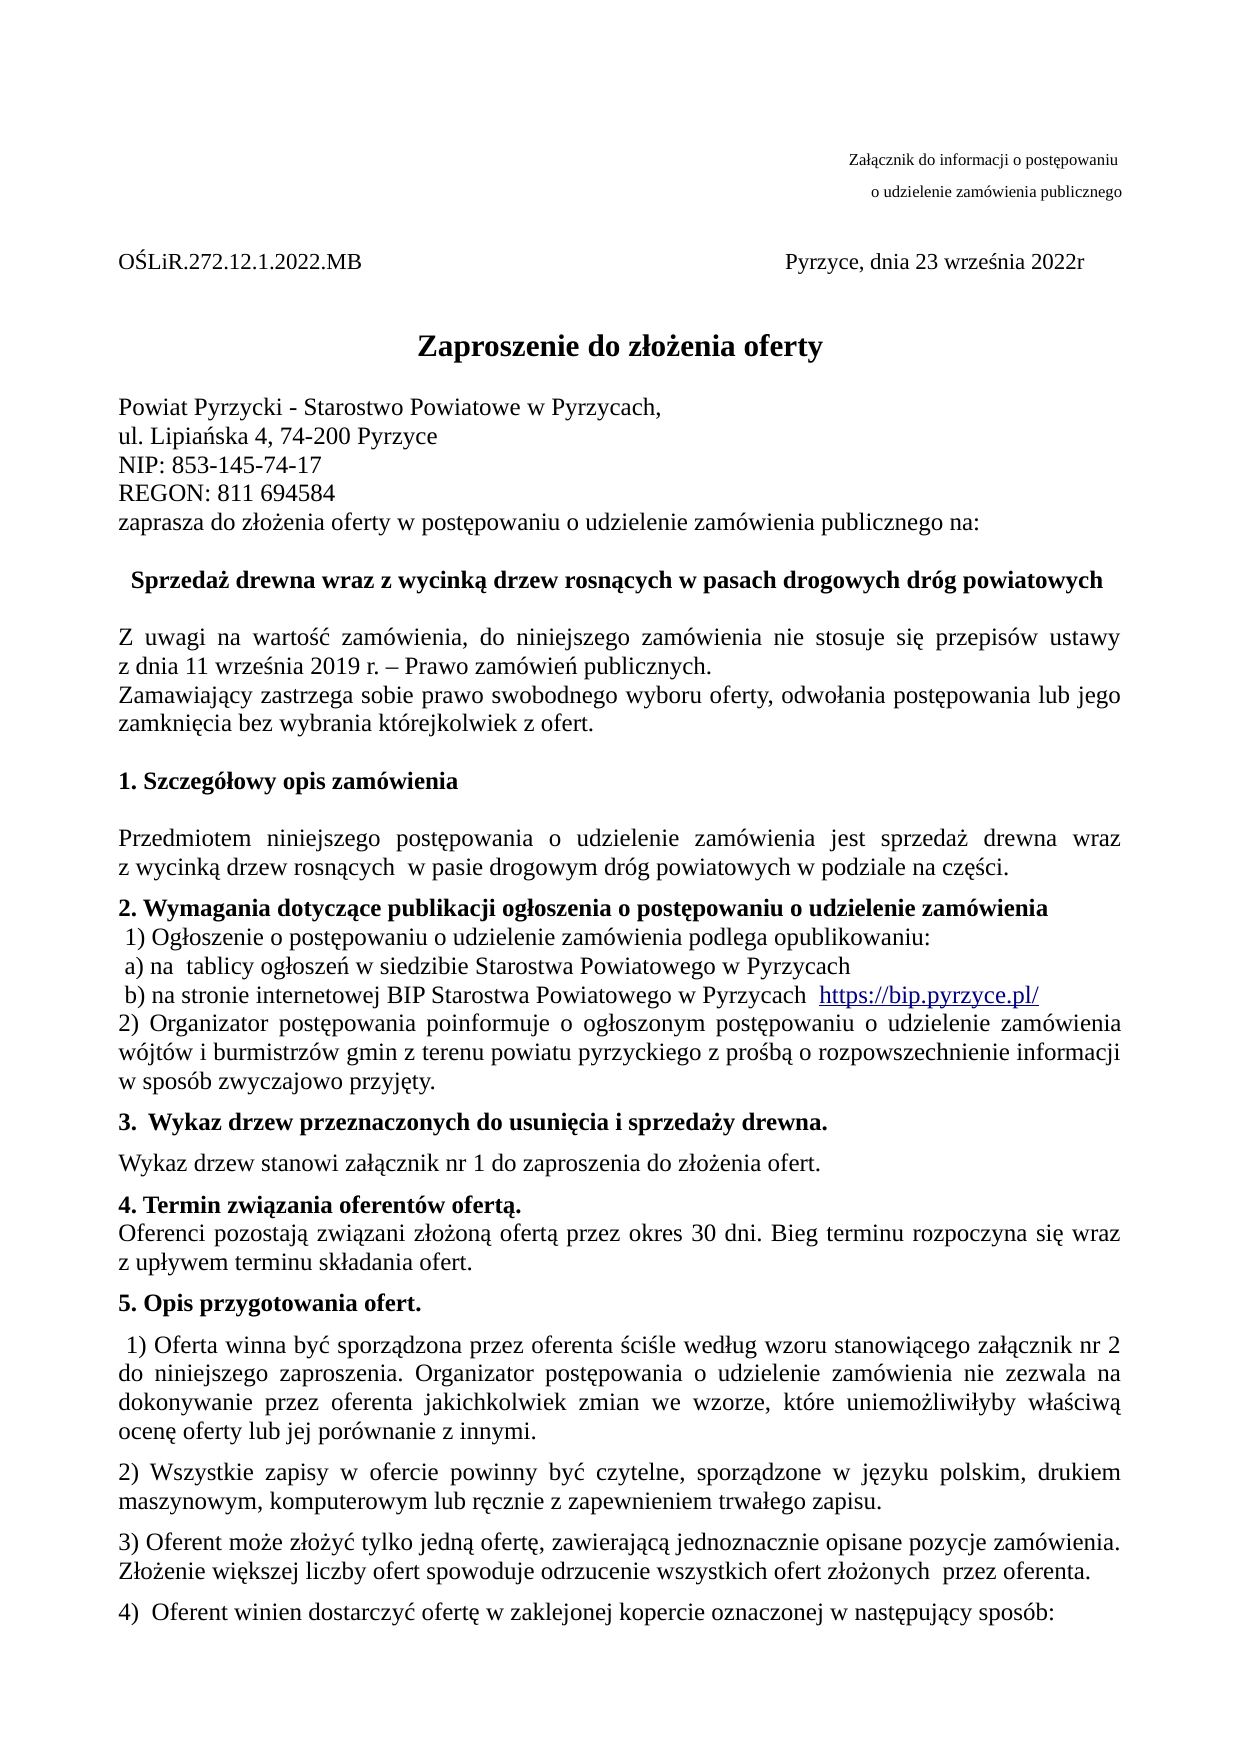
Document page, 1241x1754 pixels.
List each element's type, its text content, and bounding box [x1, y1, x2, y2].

text 3) Oferent może złożyć tylko jedną ofertę, zawierającą jednoznacznie opisane pozycje zamówienia. Złożenie większej liczby ofert spowoduje odrzucenie wszystkich ofert złożonych przez oferenta. [118, 1527, 1122, 1585]
text zaprasza do złożenia oferty w postępowaniu o udzielenie zamówienia publicznego na: [118, 507, 1122, 536]
text NIP: 853-145-74-17 [118, 450, 1122, 478]
text 2. Wymagania dotyczące publikacji ogłoszenia o postępowaniu o udzielenie zamówienia [118, 893, 1122, 922]
text Załącznik do informacji o postępowaniu [115, 150, 1122, 169]
text Z uwagi na wartość zamówienia, do niniejszego zamówienia nie stosuje się przepisów ustawy z dnia 11 września 2019 r. – Prawo zamówień publicznych. [118, 622, 1122, 680]
text Sprzedaż drewna wraz z wycinką drzew rosnących w pasach drogowych dróg powiatowych [118, 565, 1122, 593]
text 3. Wykaz drzew przeznaczonych do usunięcia i sprzedaży drewna. [118, 1107, 1122, 1136]
text ul. Lipiańska 4, 74-200 Pyrzyce [118, 421, 1122, 450]
text b) na stronie internetowej BIP Starostwa Powiatowego w Pyrzycach https://bip.pyrzyce.pl/ [118, 980, 1122, 1008]
text Przedmiotem niniejszego postępowania o udzielenie zamówienia jest sprzedaż drewna wraz z wycinką drzew rosnących w pasie drogowym dróg powiatowych w podziale na części. [118, 823, 1122, 881]
text 2) Wszystkie zapisy w ofercie powinny być czytelne, sporządzone w języku polskim, drukiem maszynowym, komputerowym lub ręcznie z zapewnieniem trwałego zapisu. [118, 1457, 1122, 1515]
text 4. Termin związania oferentów ofertą. [118, 1190, 1122, 1218]
text 1. Szczegółowy opis zamówienia [118, 766, 1122, 795]
text 1) Oferta winna być sporządzona przez oferenta ściśle według wzoru stanowiącego załącznik nr 2 do niniejszego zaproszenia. Organizator postępowania o udzielenie zamówienia nie zezwala na dokonywanie przez oferenta jakichkolwiek zmian we wzorze, które uniemożliwiłyby właściwą ocenę oferty lub jej porównanie z innymi. [118, 1330, 1122, 1445]
text Zaproszenie do złożenia oferty [118, 328, 1122, 363]
text a) na tablicy ogłoszeń w siedzibie Starostwa Powiatowego w Pyrzycach [118, 951, 1122, 980]
text Wykaz drzew stanowi załącznik nr 1 do zaproszenia do złożenia ofert. [118, 1148, 1122, 1177]
text o udzielenie zamówienia publicznego [118, 181, 1122, 201]
text 1) Ogłoszenie o postępowaniu o udzielenie zamówienia podlega opublikowaniu: [118, 922, 1122, 951]
text Zamawiający zastrzega sobie prawo swobodnego wyboru oferty, odwołania postępowania lub jego zamknięcia bez wybrania którejkolwiek z ofert. [118, 680, 1122, 737]
text REGON: 811 694584 [118, 478, 1122, 507]
text OŚLiR.272.12.1.2022.MB Pyrzyce, dnia 23 września 2022r [118, 248, 1122, 275]
text Oferenci pozostają związani złożoną ofertą przez okres 30 dni. Bieg terminu rozpoczyna się wraz z upływem terminu składania ofert. [118, 1218, 1122, 1276]
text 5. Opis przygotowania ofert. [118, 1288, 1122, 1317]
text 4) Oferent winien dostarczyć ofertę w zaklejonej kopercie oznaczonej w następujący sposób: [118, 1597, 1122, 1626]
text Powiat Pyrzycki - Starostwo Powiatowe w Pyrzycach, [118, 392, 1122, 421]
text 2) Organizator postępowania poinformuje o ogłoszonym postępowaniu o udzielenie zamówienia wójtów i burmistrzów gmin z terenu powiatu pyrzyckiego z prośbą o rozpowszechnienie informacji w sposób zwyczajowo przyjęty. [118, 1008, 1122, 1095]
